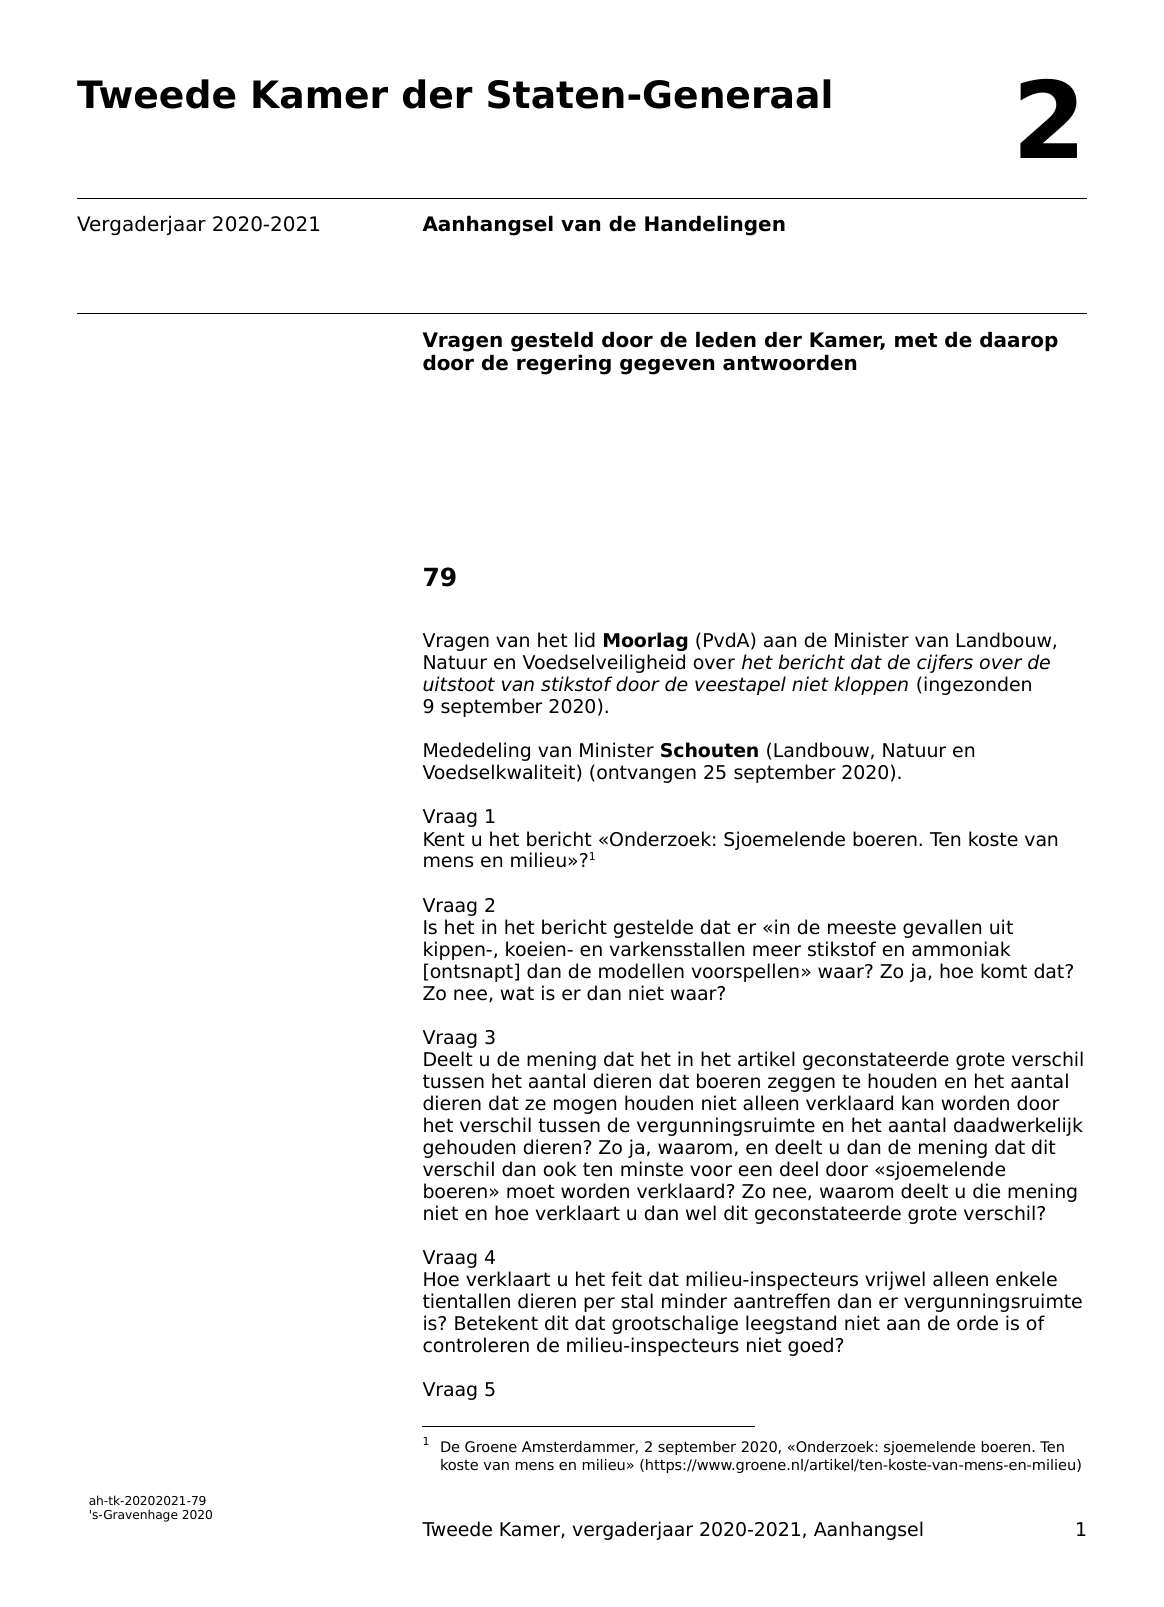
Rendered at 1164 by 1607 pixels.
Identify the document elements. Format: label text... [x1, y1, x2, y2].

text Vraag 5 [422, 1379, 1087, 1401]
text Mededeling van Minister Schouten (Landbouw, Natuur en Voedselkwaliteit) (ontvangen 25 september 2020). [422, 740, 1087, 784]
text Vraag 3 [422, 1027, 1087, 1049]
table_cell Vergaderjaar 2020-2021 [77, 199, 422, 313]
text Is het in het bericht gestelde dat er «in de meeste gevallen uit kippen-, koeien- en varkensstallen meer stikstof en ammoniak [ontsnapt] dan de modellen voorspellen» waar? Zo ja, hoe komt dat? Zo nee, wat is er dan niet waar? [422, 917, 1087, 1004]
text ah-tk-20202021-79 [88, 1494, 323, 1508]
text Vraag 4 [422, 1247, 1087, 1269]
table_cell Aanhangsel van de Handelingen [422, 199, 1087, 313]
text 's-Gravenhage 2020 [88, 1508, 323, 1522]
text De Groene Amsterdammer, 2 september 2020, «Onderzoek: sjoemelende boeren. Ten koste van mens en milieu» (https://www.groene.nl/artikel/ten-koste-van-mens-en-milieu) [422, 1435, 1087, 1474]
text Deelt u de mening dat het in het artikel geconstateerde grote verschil tussen het aantal dieren dat boeren zeggen te houden en het aantal dieren dat ze mogen houden niet alleen verklaard kan worden door het verschil tussen de vergunningsruimte en het aantal daadwerkelijk gehouden dieren? Zo ja, waarom, en deelt u dan de mening dat dit verschil dan ook ten minste voor een deel door «sjoemelende boeren» moet worden verklaard? Zo nee, waarom deelt u die mening niet en hoe verklaart u dan wel dit geconstateerde grote verschil? [422, 1049, 1087, 1224]
text Vraag 2 [422, 894, 1087, 917]
text 79 [422, 563, 1087, 592]
table_cell [77, 314, 422, 375]
text Vraag 1 [422, 806, 1087, 828]
text Hoe verklaart u het feit dat milieu-inspecteurs vrijwel alleen enkele tientallen dieren per stal minder aantreffen dan er vergunningsruimte is? Betekent dit dat grootschalige leegstand niet aan de orde is of controleren de milieu-inspecteurs niet goed? [422, 1269, 1087, 1357]
text Vragen van het lid Moorlag (PvdA) aan de Minister van Landbouw, Natuur en Voedselveiligheid over het bericht dat de cijfers over de uitstoot van stikstof door de veestapel niet kloppen (ingezonden 9 september 2020). [422, 630, 1087, 718]
table_header 2 [886, 59, 1087, 198]
table_cell Vragen gesteld door de leden der Kamer, met de daarop door de regering gegeven antwoorden [422, 314, 1087, 375]
text Kent u het bericht «Onderzoek: Sjoemelende boeren. Ten koste van mens en milieu»? [422, 828, 1087, 872]
table_header Tweede Kamer der Staten-Generaal [77, 59, 886, 198]
